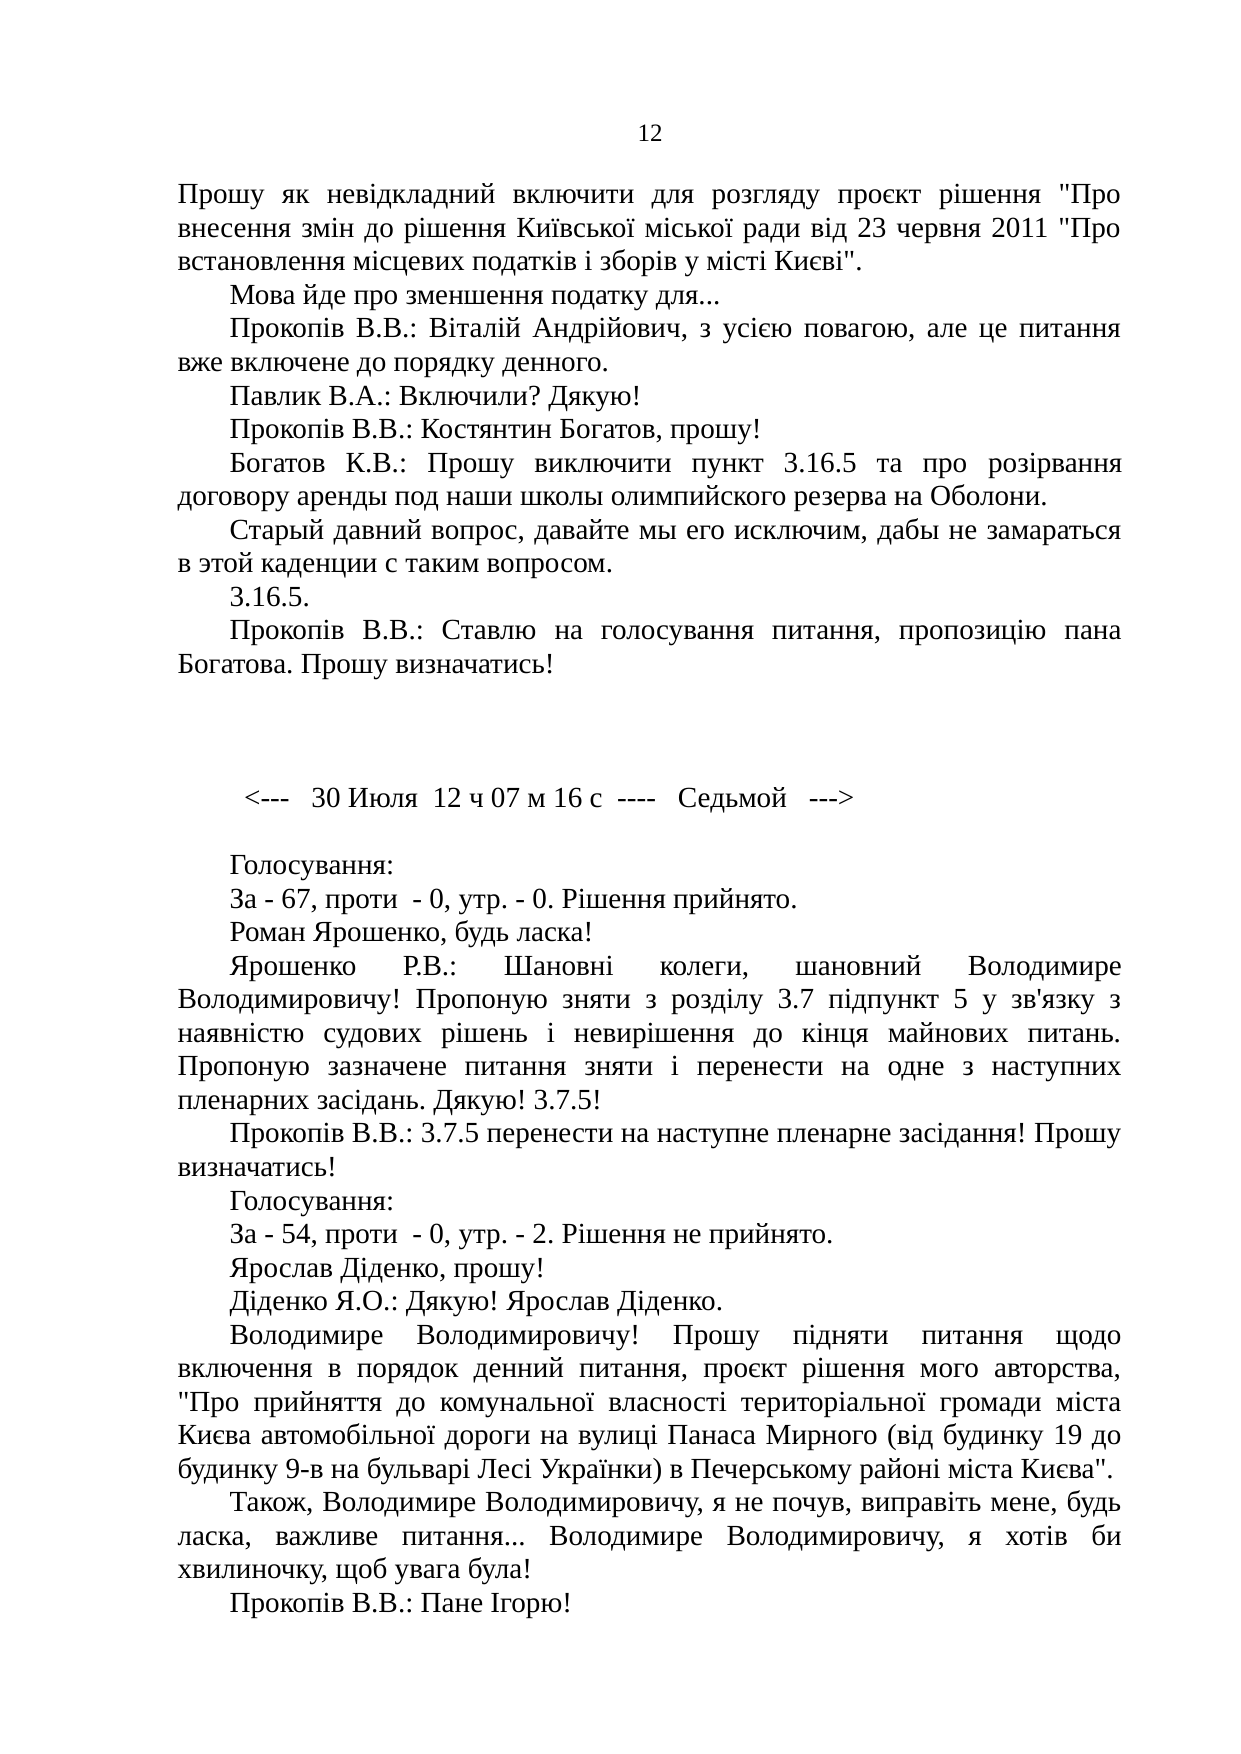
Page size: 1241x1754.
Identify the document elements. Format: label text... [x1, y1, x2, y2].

text Прокопів В.В.: Пане Ігорю! [177, 1585, 1122, 1619]
text Старый давний вопрос, давайте мы его исключим, дабы не замараться в этой каденции с таким вопросом. [177, 512, 1122, 579]
text Павлик В.А.: Включили? Дякую! [177, 378, 1122, 411]
text 3.16.5. [177, 579, 1122, 612]
text Діденко Я.О.: Дякую! Ярослав Діденко. [177, 1283, 1122, 1317]
text Голосування: [177, 847, 1122, 881]
text За - 67, проти - 0, утр. - 0. Рішення прийнято. [177, 881, 1122, 914]
text Ярослав Діденко, прошу! [177, 1250, 1122, 1283]
text Прокопів В.В.: Ставлю на голосування питання, пропозицію пана Богатова. Прошу визначатись! [177, 612, 1122, 679]
text Мова йде про зменшення податку для... [177, 277, 1122, 311]
text Прокопів В.В.: Костянтин Богатов, прошу! [177, 411, 1122, 445]
text Володимире Володимировичу! Прошу підняти питання щодо включення в порядок денний питання, проєкт рішення мого авторства, "Про прийняття до комунальної власності територіальної громади міста Києва автомобільної дороги на вулиці Панаса Мирного (від будинку 19 до будинку 9-в на бульварі Лесі Українки) в Печерському районі міста Києва". [177, 1317, 1122, 1484]
text <--- 30 Июля 12 ч 07 м 16 с ---- Седьмой ---> [177, 780, 1122, 814]
text Голосування: [177, 1183, 1122, 1216]
text Також, Володимире Володимировичу, я не почув, виправіть мене, будь ласка, важливе питання... Володимире Володимировичу, я хотів би хвилиночку, щоб увага була! [177, 1484, 1122, 1585]
text За - 54, проти - 0, утр. - 2. Рішення не прийнято. [177, 1216, 1122, 1250]
text Прошу як невідкладний включити для розгляду проєкт рішення "Про внесення змін до рішення Київської міської ради від 23 червня 2011 "Про встановлення місцевих податків і зборів у місті Києві". [177, 176, 1122, 277]
text Роман Ярошенко, будь ласка! [177, 914, 1122, 948]
text Прокопів В.В.: 3.7.5 перенести на наступне пленарне засідання! Прошу визначатись! [177, 1116, 1122, 1183]
text Прокопів В.В.: Віталій Андрійович, з усією повагою, але це питання вже включене до порядку денного. [177, 311, 1122, 378]
text Ярошенко Р.В.: Шановні колеги, шановний Володимире Володимировичу! Пропоную зняти з розділу 3.7 підпункт 5 у зв'язку з наявністю судових рішень і невирішення до кінця майнових питань. Пропоную зазначене питання зняти і перенести на одне з наступних пленарних засідань. Дякую! 3.7.5! [177, 948, 1122, 1116]
text Богатов К.В.: Прошу виключити пункт 3.16.5 та про розірвання договору аренды под наши школы олимпийского резерва на Оболони. [177, 445, 1122, 512]
